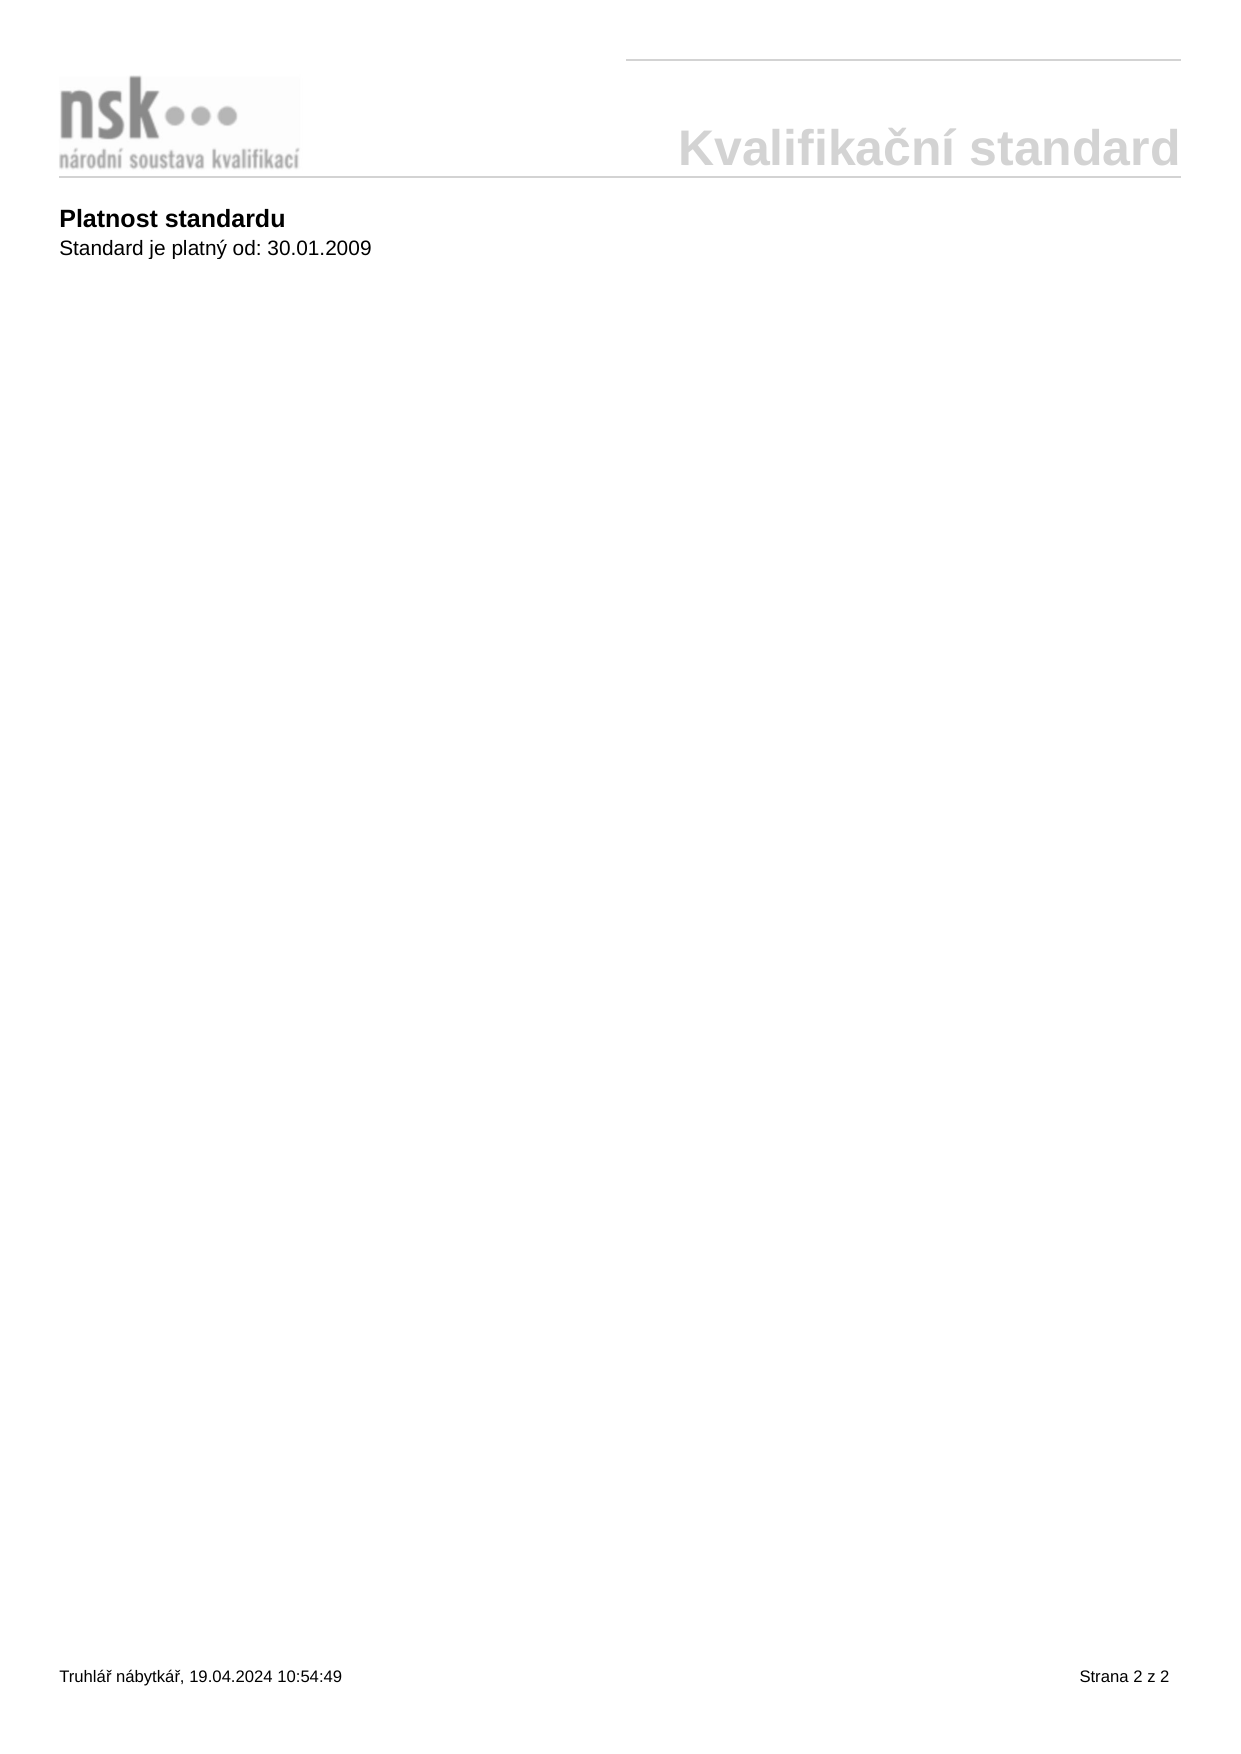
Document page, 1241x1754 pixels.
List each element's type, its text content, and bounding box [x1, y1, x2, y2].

table_cell [862, 259, 1093, 559]
table_cell [1093, 1409, 1169, 1658]
table_cell [620, 559, 626, 859]
table_cell [626, 1159, 862, 1409]
table_cell [484, 259, 620, 559]
table_cell Standard je platný od: 30.01.2009 [59, 236, 1181, 259]
table_cell [1093, 859, 1169, 1159]
table_cell [862, 559, 1093, 859]
table_cell [1169, 259, 1181, 559]
table_cell [59, 171, 483, 176]
table_cell [484, 171, 620, 176]
table_cell [1169, 1658, 1181, 1694]
table_cell [862, 1409, 1093, 1658]
table_cell [620, 259, 626, 559]
table_cell [862, 1159, 1093, 1409]
table_cell [1093, 194, 1169, 200]
table_cell Platnost standardu [59, 200, 1181, 236]
table_cell [59, 1159, 483, 1409]
table_cell [862, 194, 1093, 200]
table_cell [59, 178, 1181, 194]
table_cell [862, 859, 1093, 1159]
table_cell [59, 194, 483, 200]
table_cell [620, 1409, 626, 1658]
table_cell [626, 194, 862, 200]
picture [58, 59, 621, 171]
table_cell [59, 259, 483, 559]
table_cell [620, 859, 626, 1159]
table_cell Strana 2 z 2 [862, 1658, 1169, 1694]
table_cell Truhlář nábytkář, 19.04.2024 10:54:49 [59, 1658, 862, 1694]
table_cell [59, 559, 483, 859]
table_cell [484, 859, 620, 1159]
table_cell [626, 559, 862, 859]
table_cell [1169, 559, 1181, 859]
table_cell [484, 1409, 620, 1658]
table_cell [620, 1159, 626, 1409]
table_cell [626, 259, 862, 559]
table_cell [1093, 559, 1169, 859]
table_cell [1169, 1409, 1181, 1658]
table_cell [1169, 1159, 1181, 1409]
table_cell [59, 859, 483, 1159]
table_cell [1093, 259, 1169, 559]
table_cell [626, 1409, 862, 1658]
table_cell [1093, 1159, 1169, 1409]
table_cell [1169, 859, 1181, 1159]
table_cell [484, 194, 620, 200]
table_cell [484, 1159, 620, 1409]
table_cell [626, 859, 862, 1159]
table_cell [59, 1409, 483, 1658]
table_cell [484, 559, 620, 859]
table_cell Kvalifikační standard [626, 61, 1181, 176]
table_cell [621, 59, 626, 170]
table_cell [1169, 194, 1181, 200]
